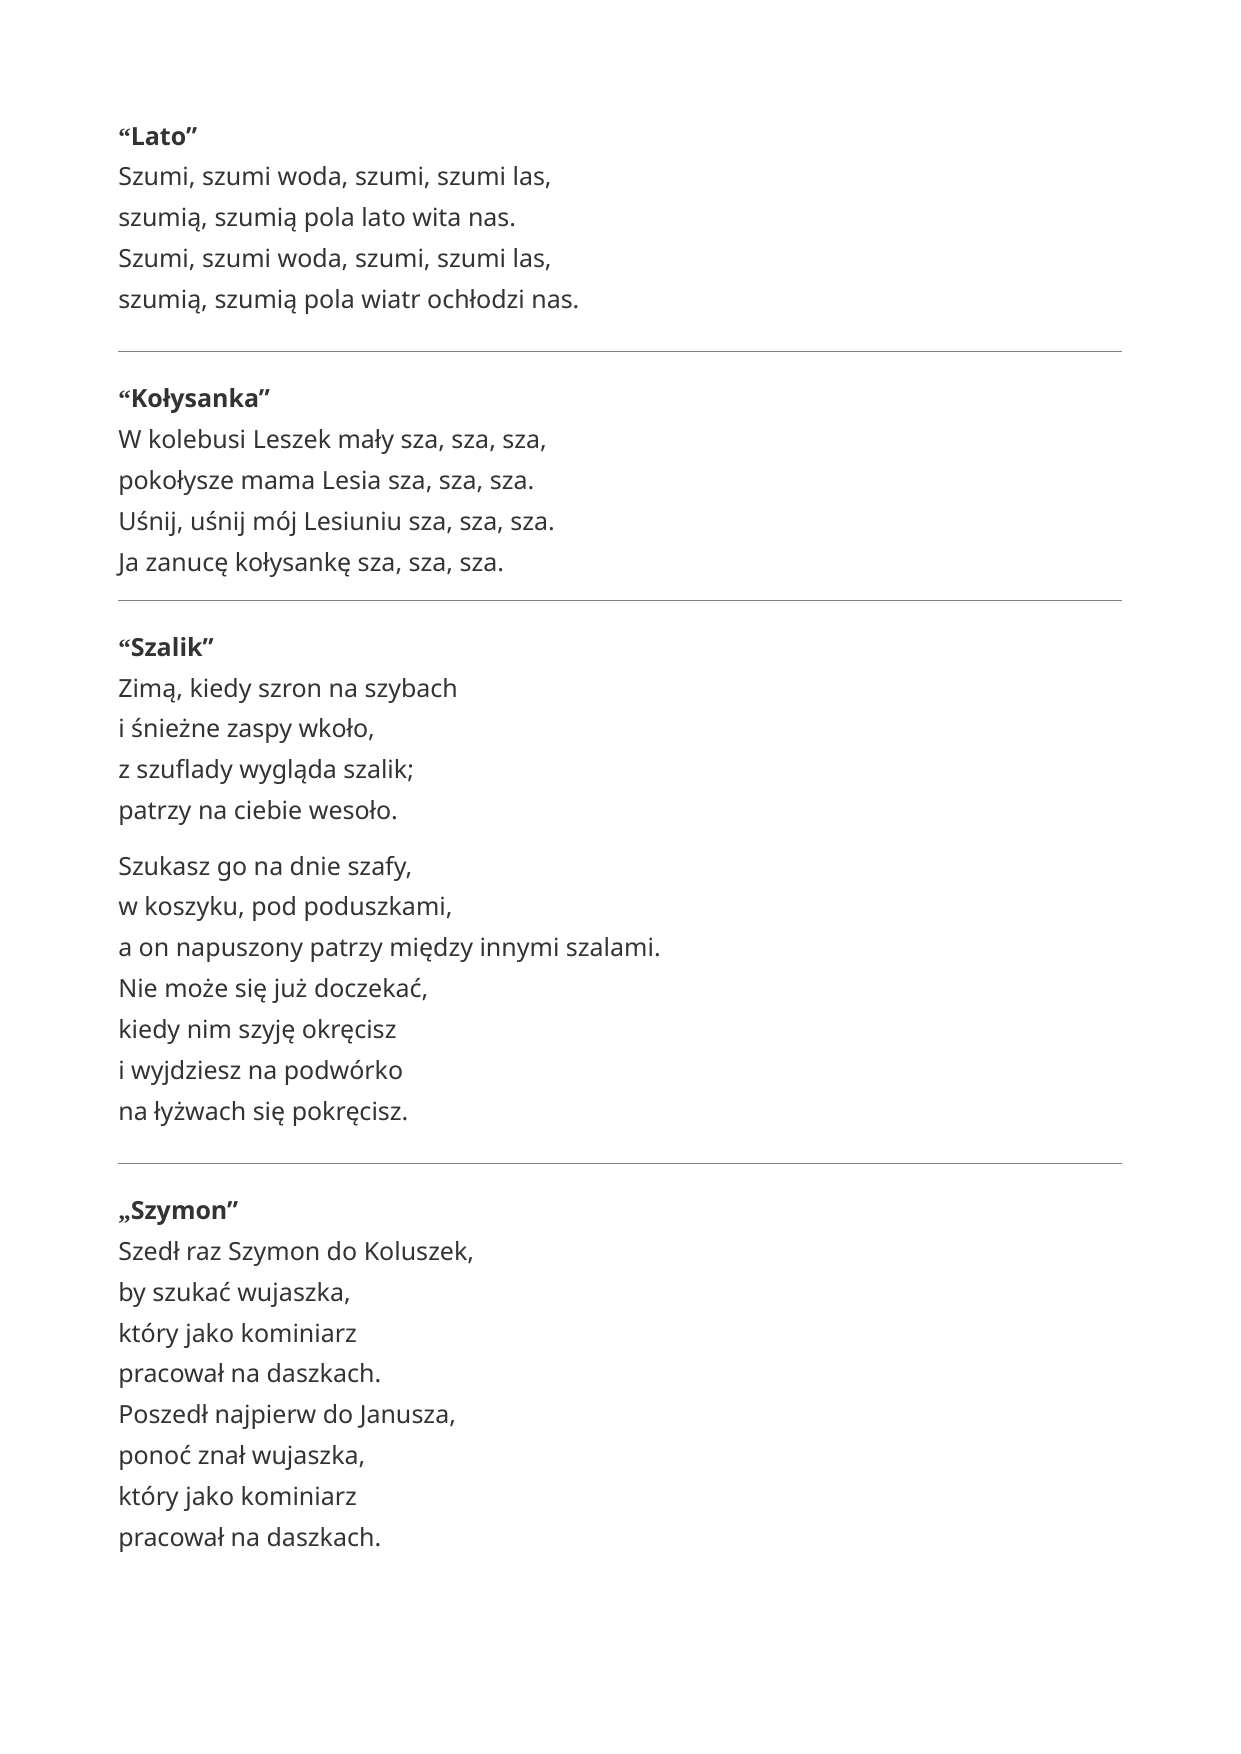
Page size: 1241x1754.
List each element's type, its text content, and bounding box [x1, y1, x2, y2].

text „Szymon” [118, 1193, 1122, 1227]
text Zimą, kiedy szron na szybach i śnieżne zaspy wkoło, z szuflady wygląda szalik; patrzy na ciebie wesoło. [118, 670, 1122, 827]
text W kolebusi Leszek mały sza, sza, sza, pokołysze mama Lesia sza, sza, sza. Uśnij, uśnij mój Lesiuniu sza, sza, sza. Ja zanucę kołysankę sza, sza, sza. [118, 422, 1122, 578]
text “Lato” [118, 118, 1122, 152]
text “Szalik” [118, 629, 1122, 663]
text Szumi, szumi woda, szumi, szumi las, szumią, szumią pola lato wita nas. Szumi, szumi woda, szumi, szumi las, szumią, szumią pola wiatr ochłodzi nas. [118, 159, 1122, 316]
text “Kołysanka” [118, 381, 1122, 415]
text Szukasz go na dnie szafy, w koszyku, pod poduszkami, a on napuszony patrzy między innymi szalami. Nie może się już doczekać, kiedy nim szyję okręcisz i wyjdziesz na podwórko na łyżwach się pokręcisz. [118, 848, 1122, 1127]
text Szedł raz Szymon do Koluszek, by szukać wujaszka, który jako kominiarz pracował na daszkach. Poszedł najpierw do Janusza, ponoć znał wujaszka, który jako kominiarz pracował na daszkach. [118, 1233, 1122, 1553]
